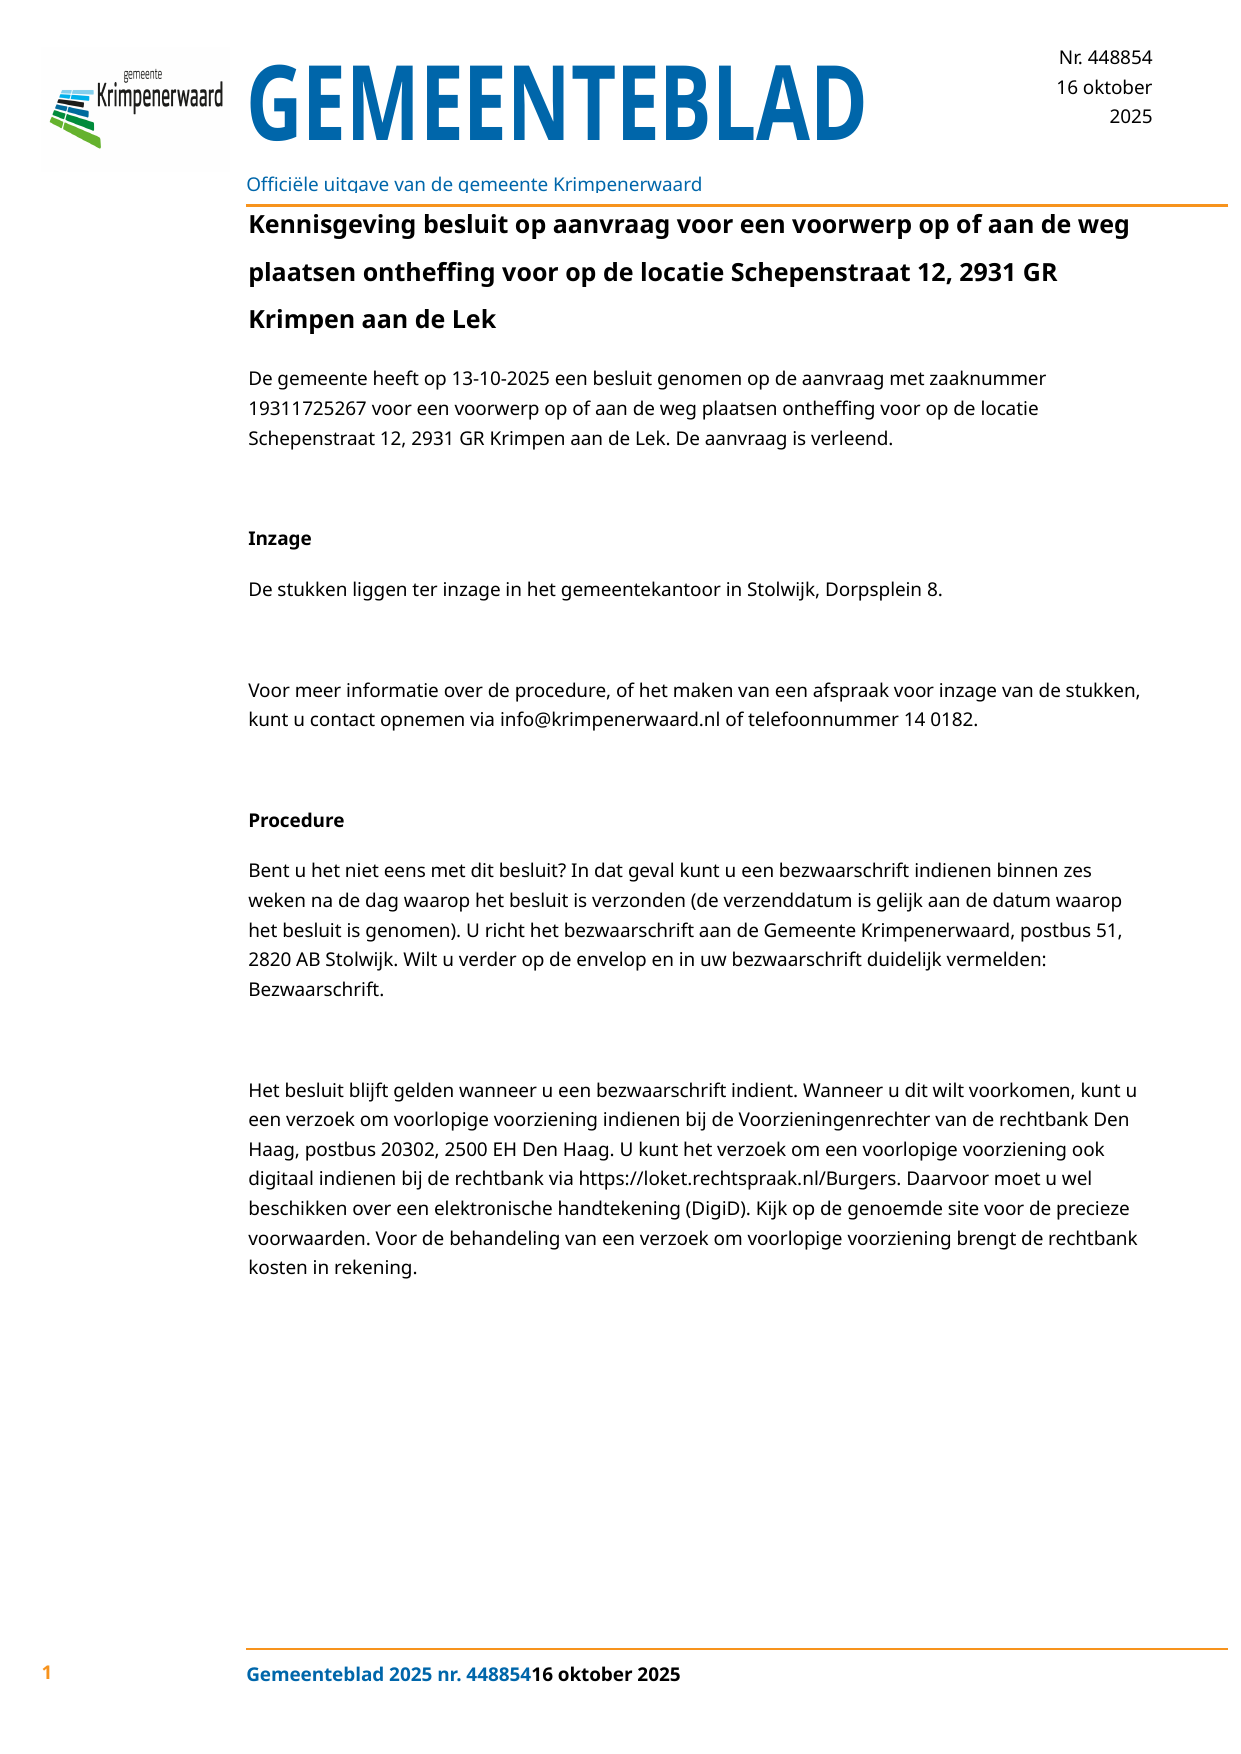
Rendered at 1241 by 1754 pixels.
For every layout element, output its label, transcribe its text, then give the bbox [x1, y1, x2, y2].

text Het besluit blijft gelden wanneer u een bezwaarschrift indient. Wanneer u dit wilt voorkomen, kunt u een verzoek om voorlopige voorziening indienen bij de Voorzieningenrechter van de rechtbank Den Haag, postbus 20302, 2500 EH Den Haag. U kunt het verzoek om een voorlopige voorziening ook digitaal indienen bij de rechtbank via https://loket.rechtspraak.nl/Burgers. Daarvoor moet u wel beschikken over een elektronische handtekening (DigiD). Kijk op de genoemde site voor de precieze voorwaarden. Voor de behandeling van een verzoek om voorlopige voorziening brengt de rechtbank kosten in rekening. [248, 1077, 1152, 1280]
text Kennisgeving besluit op aanvraag voor een voorwerp op of aan de weg plaatsen ontheffing voor op de locatie Schepenstraat 12, 2931 GR Krimpen aan de Lek [248, 207, 1152, 336]
text Bent u het niet eens met dit besluit? In dat geval kunt u een bezwaarschrift indienen binnen zes weken na de dag waarop het besluit is verzonden (de verzenddatum is gelijk aan de datum waarop het besluit is genomen). U richt het bezwaarschrift aan de Gemeente Krimpenerwaard, postbus 51, 2820 AB Stolwijk. Wilt u verder op de envelop en in uw bezwaarschrift duidelijk vermelden: Bezwaarschrift. [248, 858, 1152, 1002]
text Procedure [248, 807, 1152, 833]
text De gemeente heeft op 13-10-2025 een besluit genomen op de aanvraag met zaaknummer 19311725267 voor een voorwerp op of aan de weg plaatsen ontheffing voor op de locatie Schepenstraat 12, 2931 GR Krimpen aan de Lek. De aanvraag is verleend. [248, 366, 1152, 450]
text De stukken liggen ter inzage in het gemeentekantoor in Stolwijk, Dorpsplein 8. [248, 576, 1152, 602]
text Inzage [248, 526, 1152, 551]
picture [41, 47, 231, 172]
text Voor meer informatie over de procedure, of het maken van een afspraak voor inzage van de stukken, kunt u contact opnemen via info@krimpenerwaard.nl of telefoonnummer 14 0182. [248, 677, 1152, 732]
